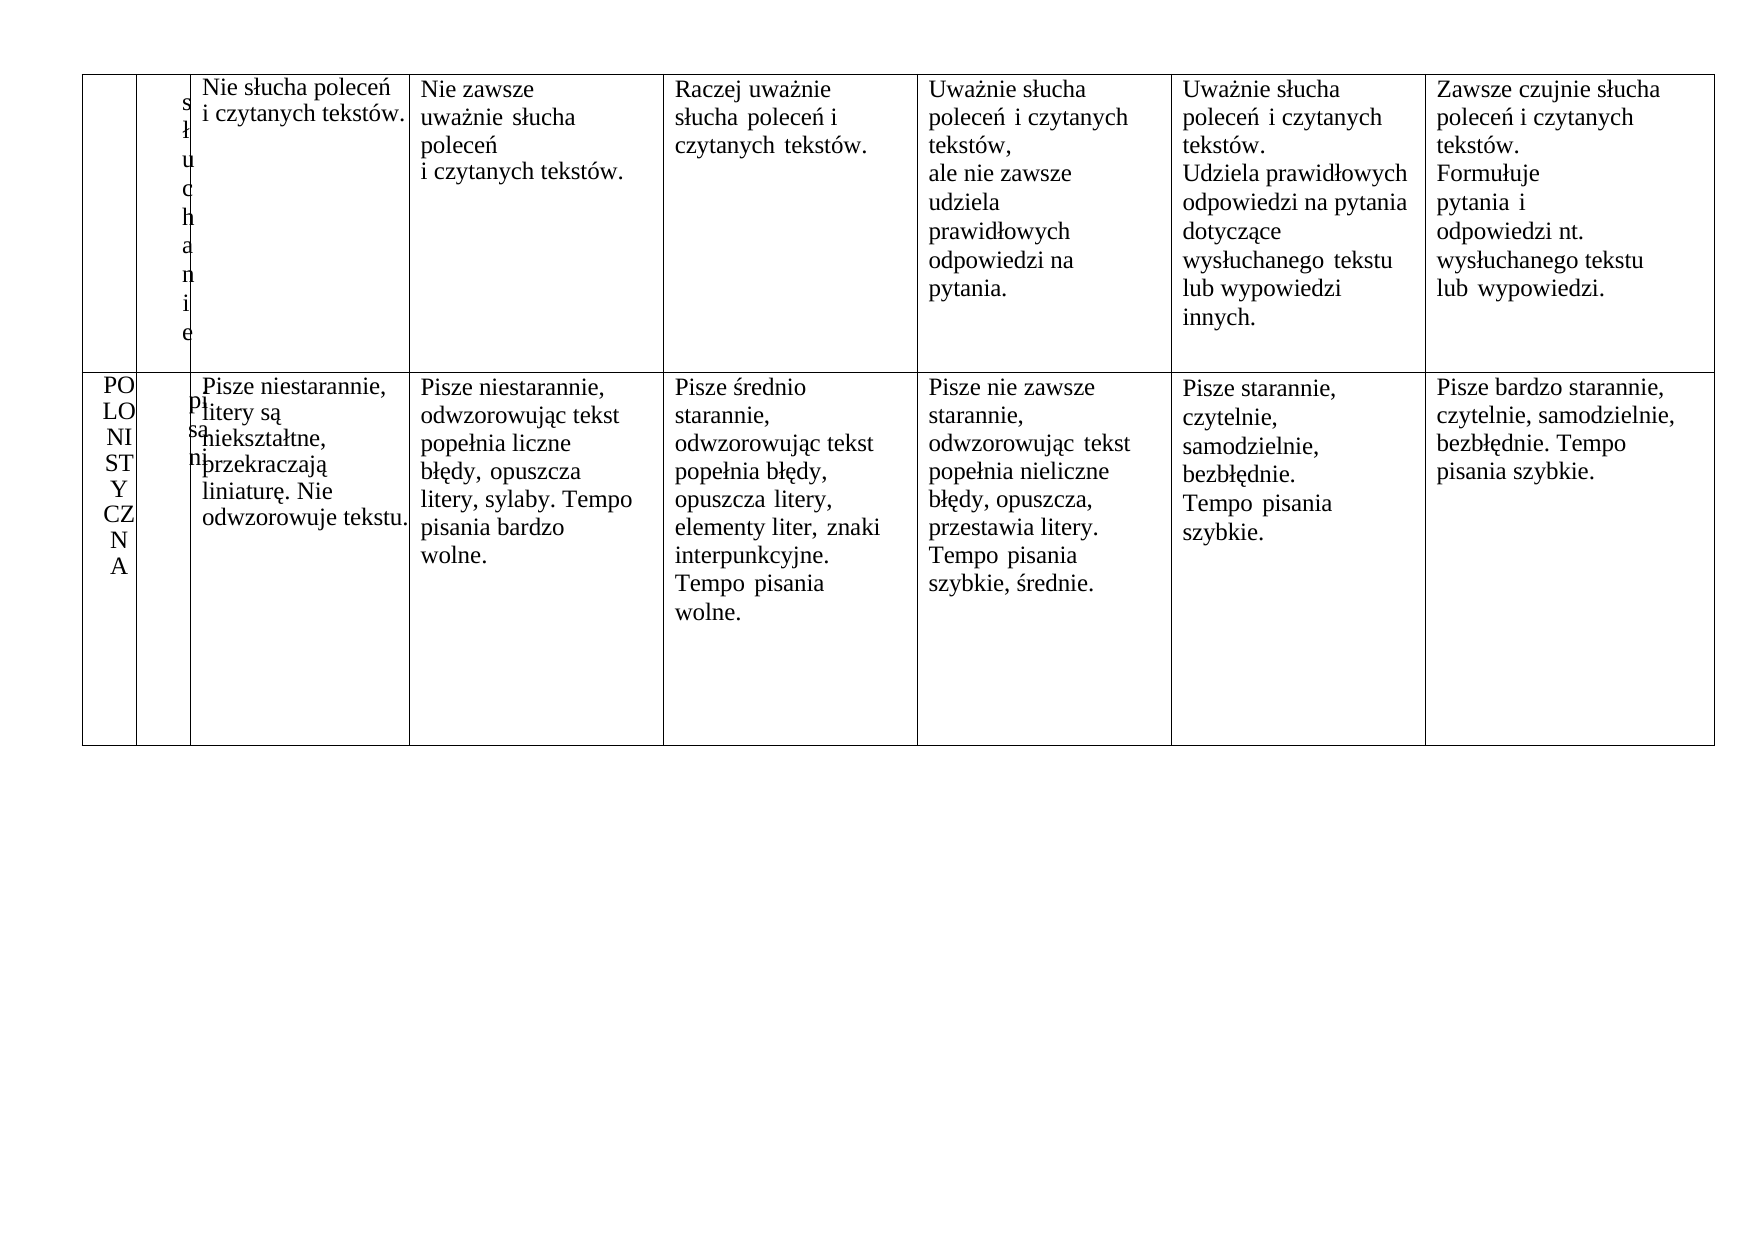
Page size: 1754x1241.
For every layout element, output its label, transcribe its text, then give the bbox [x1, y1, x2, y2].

table_cell Pisze starannie, czytelnie, samodzielnie, bezbłędnie. Tempo pisania szybkie. [1172, 373, 1425, 744]
table_cell Uważnie słucha poleceń i czytanych tekstów, ale nie zawsze udziela prawidłowych odpowiedzi na pytania. [918, 75, 1171, 372]
table_cell Pisze niestarannie, odwzorowując tekst popełnia liczne błędy, opuszcza litery, sylaby. Tempo pisania bardzo wolne. [410, 373, 663, 744]
table_cell Uważnie słucha poleceń i czytanych tekstów. Udziela prawidłowych odpowiedzi na pytania dotyczące wysłuchanego tekstu lub wypowiedzi innych. [1172, 75, 1425, 372]
table_cell Pisze bardzo starannie, czytelnie, samodzielnie, bezbłędnie. Tempo pisania szybkie. [1426, 373, 1714, 744]
table_cell Pisze niestarannie, litery są niekształtne, przekraczają liniaturę. Nie odwzorowuje tekstu. [191, 373, 409, 744]
table_cell słuchanie [137, 75, 190, 372]
table_cell Pisze nie zawsze starannie, odwzorowując tekst popełnia nieliczne błędy, opuszcza, przestawia litery. Tempo pisania szybkie, średnie. [918, 373, 1171, 744]
table_cell Nie słucha poleceń i czytanych tekstów. [191, 75, 409, 372]
table_cell Zawsze czujnie słucha poleceń i czytanych tekstów. Formułuje pytania i odpowiedzi nt. wysłuchanego tekstu lub wypowiedzi. [1426, 75, 1714, 372]
table_cell Nie zawsze uważnie słucha poleceń i czytanych tekstów. [410, 75, 663, 372]
table_cell Raczej uważnie słucha poleceń i czytanych tekstów. [664, 75, 917, 372]
table_cell Pisze średnio starannie, odwzorowując tekst popełnia błędy, opuszcza litery, elementy liter, znaki interpunkcyjne. Tempo pisania wolne. [664, 373, 917, 744]
table_cell pisanie [137, 373, 190, 744]
table_cell POLONISTYCZNA [83, 373, 136, 744]
table_cell [83, 75, 136, 372]
